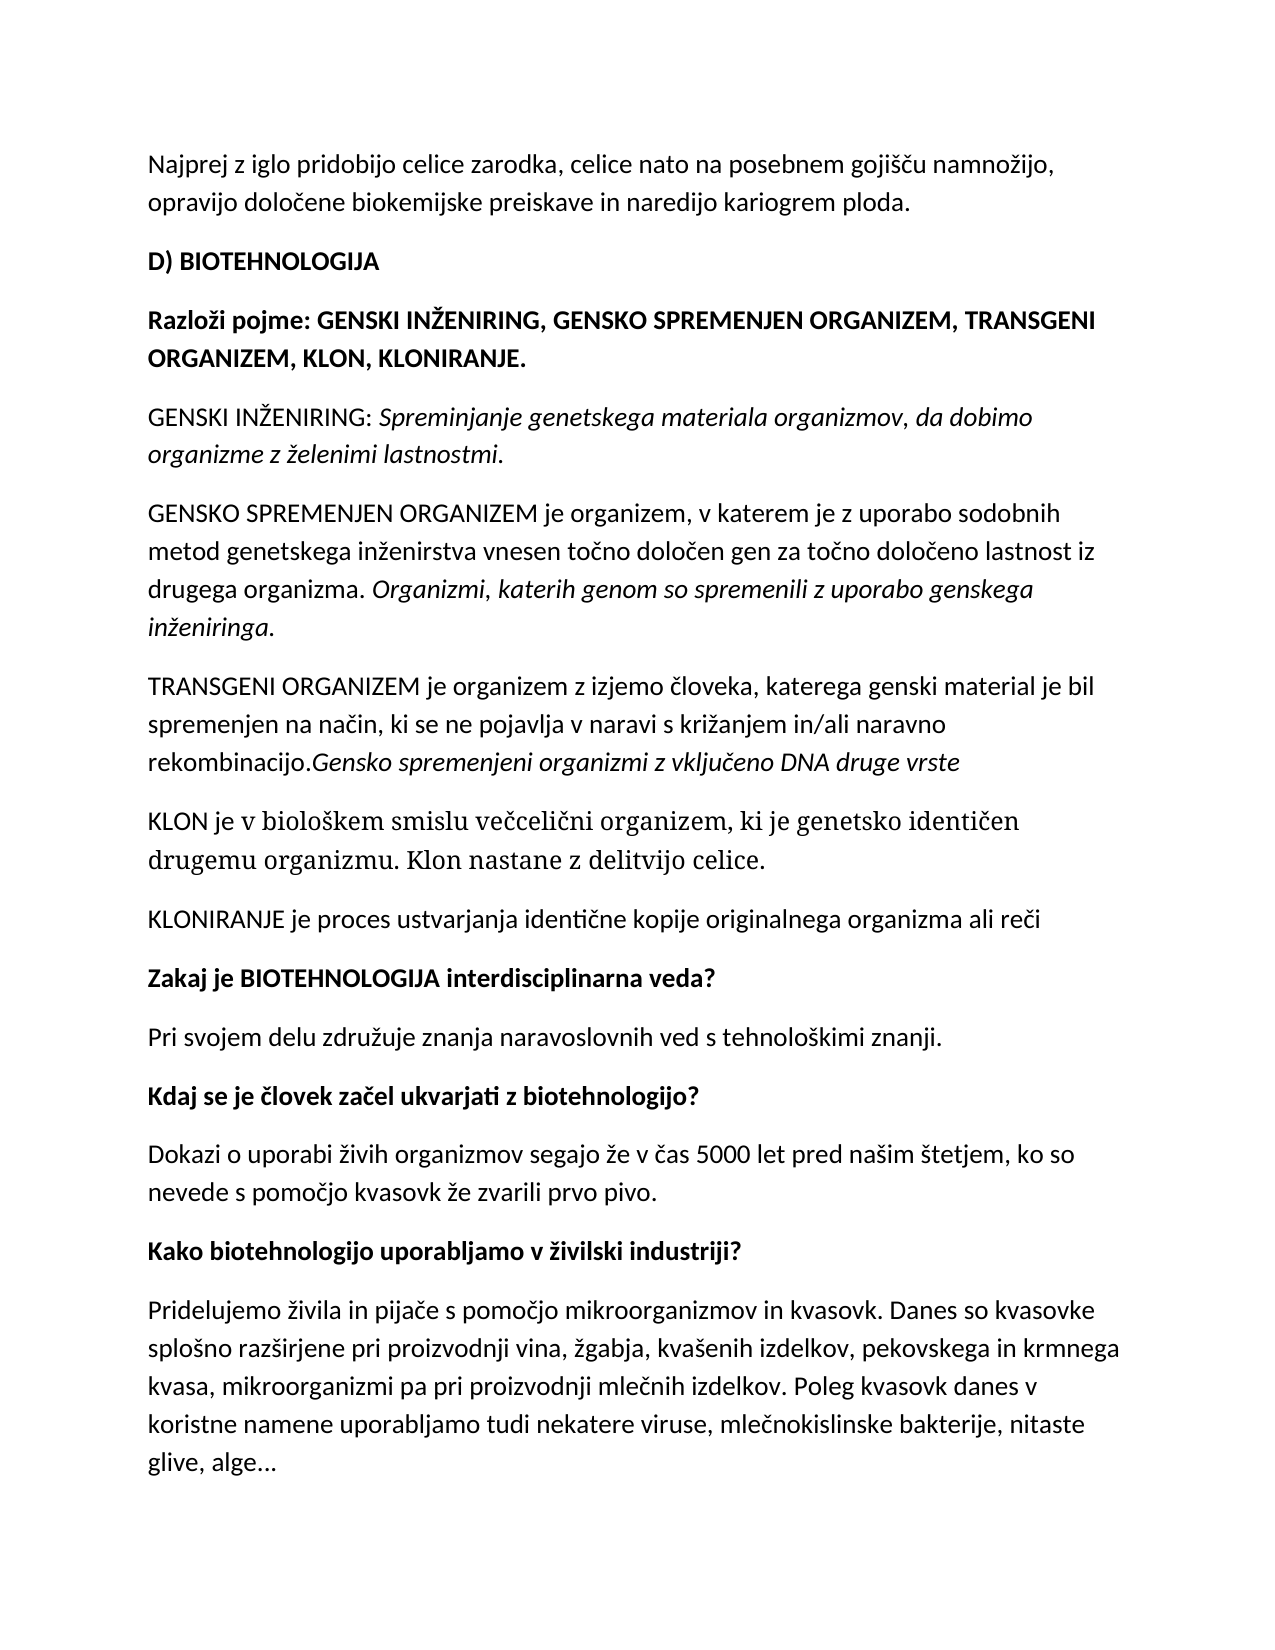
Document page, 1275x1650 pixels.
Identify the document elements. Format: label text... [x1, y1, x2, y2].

text Pri svojem delu združuje znanja naravoslovnih ved s tehnološkimi znanji. [148, 1020, 1127, 1053]
text D) BIOTEHNOLOGIJA [148, 244, 1127, 277]
text Najprej z iglo pridobijo celice zarodka, celice nato na posebnem gojišču namnožijo, opravijo določene biokemijske preiskave in naredijo kariogrem ploda. [148, 148, 1127, 218]
text GENSKI INŽENIRING: Spreminjanje genetskega materiala organizmov, da dobimo organizme z želenimi lastnostmi. [148, 400, 1127, 471]
text Dokazi o uporabi živih organizmov segajo že v čas 5000 let pred našim štetjem, ko so nevede s pomočjo kvasovk že zvarili prvo pivo. [148, 1138, 1127, 1208]
text TRANSGENI ORGANIZEM je organizem z izjemo človeka, katerega genski material je bil spremenjen na način, ki se ne pojavlja v naravi s križanjem in/ali naravno rekombinacijo.Gensko spremenjeni organizmi z vključeno DNA druge vrste [148, 669, 1127, 778]
text KLON je v biološkem smislu večcelični organizem, ki je genetsko identičen drugemu organizmu. Klon nastane z delitvijo celice. [148, 803, 1127, 877]
text Pridelujemo živila in pijače s pomočjo mikroorganizmov in kvasovk. Danes so kvasovke splošno razširjene pri proizvodnji vina, žgabja, kvašenih izdelkov, pekovskega in krmnega kvasa, mikroorganizmi pa pri proizvodnji mlečnih izdelkov. Poleg kvasovk danes v koristne namene uporabljamo tudi nekatere viruse, mlečnokislinske bakterije, nitaste glive, alge... [148, 1293, 1127, 1478]
text KLONIRANJE je proces ustvarjanja identične kopije originalnega organizma ali reči [148, 903, 1127, 936]
text Kako biotehnologijo uporabljamo v živilski industriji? [148, 1234, 1127, 1267]
text GENSKO SPREMENJEN ORGANIZEM je organizem, v katerem je z uporabo sodobnih metod genetskega inženirstva vnesen točno določen gen za točno določeno lastnost iz drugega organizma. Organizmi, katerih genom so spremenili z uporabo genskega inženiringa. [148, 496, 1127, 643]
text Kdaj se je človek začel ukvarjati z biotehnologijo? [148, 1079, 1127, 1112]
text Zakaj je BIOTEHNOLOGIJA interdisciplinarna veda? [148, 961, 1127, 994]
text Razloži pojme: GENSKI INŽENIRING, GENSKO SPREMENJEN ORGANIZEM, TRANSGENI ORGANIZEM, KLON, KLONIRANJE. [148, 303, 1127, 374]
